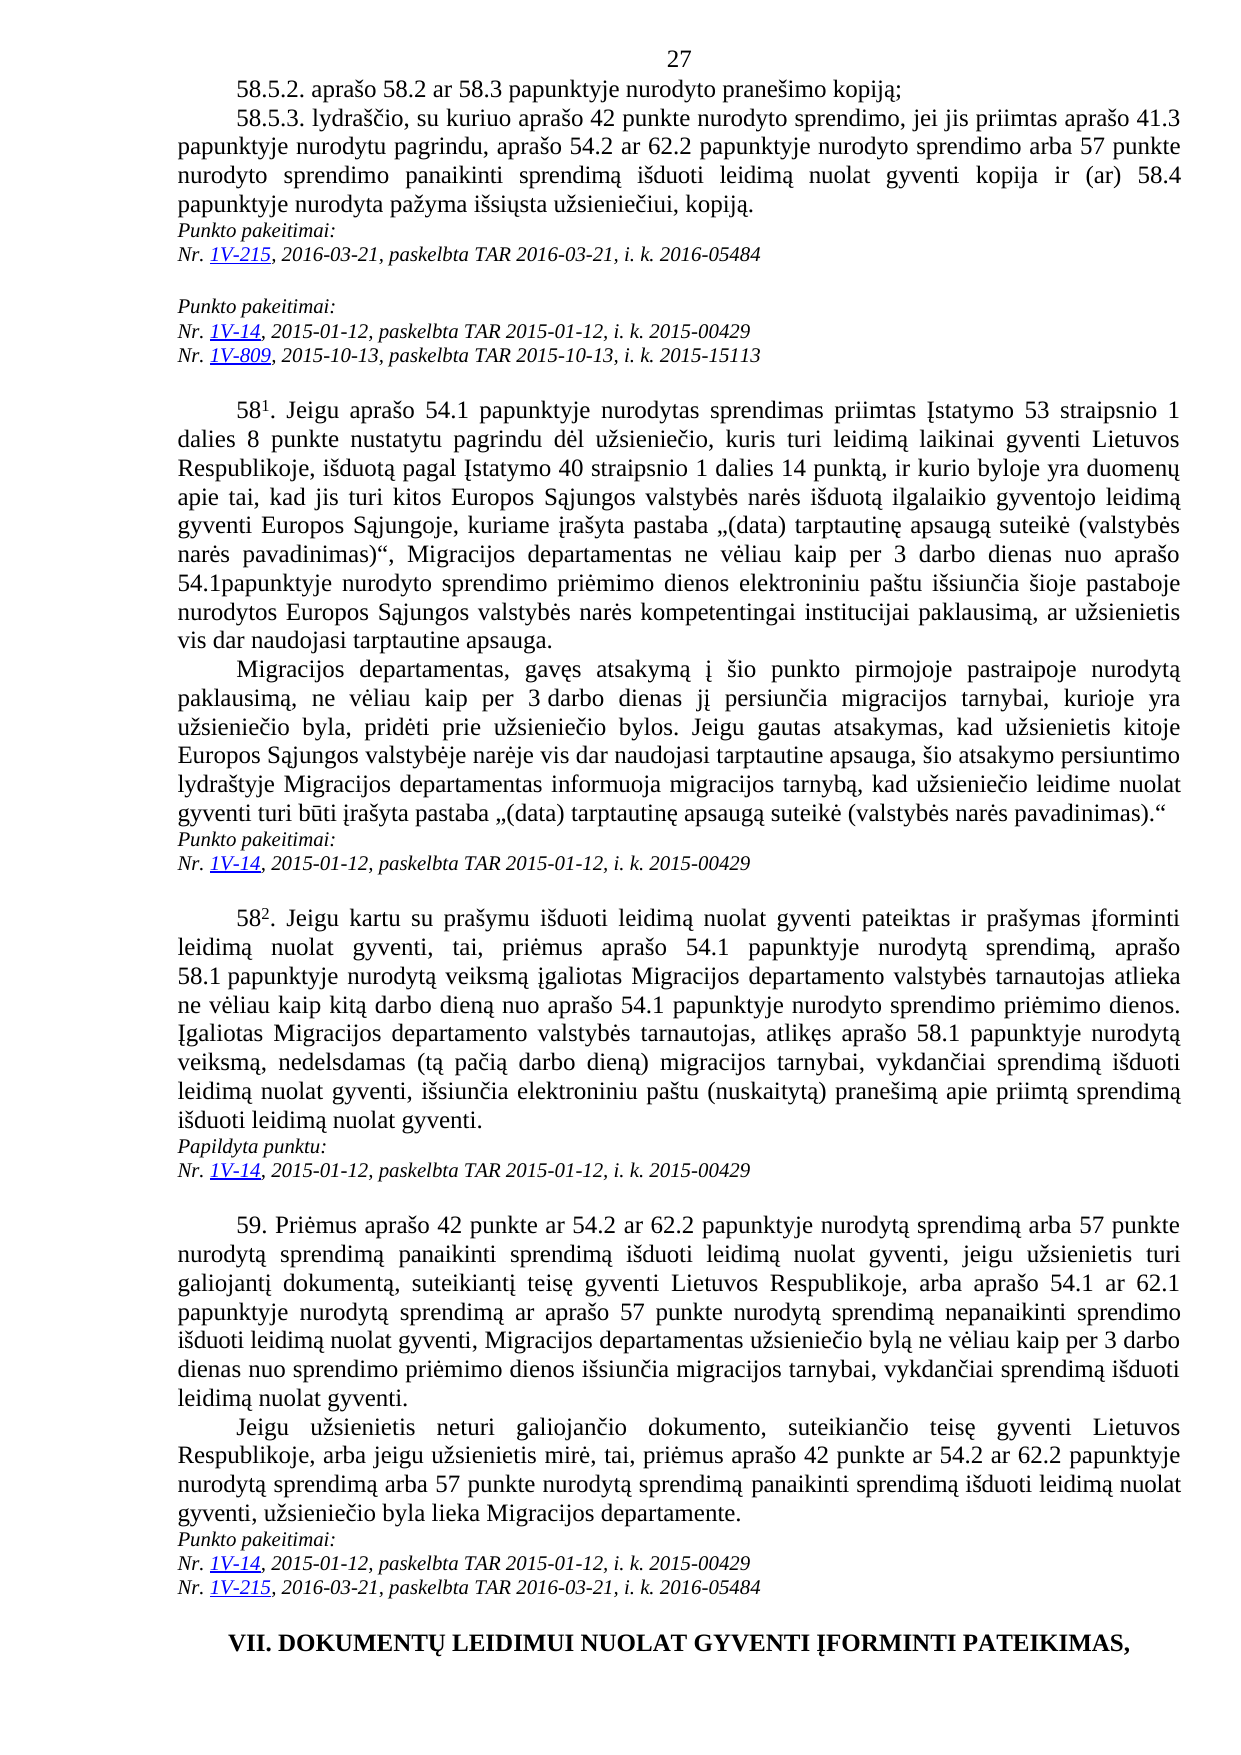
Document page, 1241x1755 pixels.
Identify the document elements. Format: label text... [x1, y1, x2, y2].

text Punkto pakeitimai: [177, 1527, 1181, 1551]
text 59. Priėmus aprašo 42 punkte ar 54.2 ar 62.2 papunktyje nurodytą sprendimą arba 57 punkte nurodytą sprendimą panaikinti sprendimą išduoti leidimą nuolat gyventi, jeigu užsienietis turi galiojantį dokumentą, suteikiantį teisę gyventi Lietuvos Respublikoje, arba aprašo 54.1 ar 62.1 papunktyje nurodytą sprendimą ar aprašo 57 punkte nurodytą sprendimą nepanaikinti sprendimo išduoti leidimą nuolat gyventi, Migracijos departamentas užsieniečio bylą ne vėliau kaip per 3 darbo dienas nuo sprendimo priėmimo dienos išsiunčia migracijos tarnybai, vykdančiai sprendimą išduoti leidimą nuolat gyventi. [177, 1210, 1181, 1412]
text VII. DOKUMENTŲ LEIDIMUI nuolat GYVENTI ĮFORMINTI PATEIKIMAS, [177, 1628, 1181, 1656]
text Papildyta punktu: [177, 1133, 1181, 1158]
text Nr. 1V-14, 2015-01-12, paskelbta TAR 2015-01-12, i. k. 2015-00429 [177, 851, 1181, 875]
text 582. Jeigu kartu su prašymu išduoti leidimą nuolat gyventi pateiktas ir prašymas įforminti leidimą nuolat gyventi, tai, priėmus aprašo 54.1 papunktyje nurodytą sprendimą, aprašo 58.1 papunktyje nurodytą veiksmą įgaliotas Migracijos departamento valstybės tarnautojas atlieka ne vėliau kaip kitą darbo dieną nuo aprašo 54.1 papunktyje nurodyto sprendimo priėmimo dienos. Įgaliotas Migracijos departamento valstybės tarnautojas, atlikęs aprašo 58.1 papunktyje nurodytą veiksmą, nedelsdamas (tą pačią darbo dieną) migracijos tarnybai, vykdančiai sprendimą išduoti leidimą nuolat gyventi, išsiunčia elektroniniu paštu (nuskaitytą) pranešimą apie priimtą sprendimą išduoti leidimą nuolat gyventi. [177, 903, 1181, 1133]
text 58.5.2. aprašo 58.2 ar 58.3 papunktyje nurodyto pranešimo kopiją; [177, 74, 1181, 103]
text Punkto pakeitimai: [177, 218, 1181, 242]
text 58.5.3. lydraščio, su kuriuo aprašo 42 punkte nurodyto sprendimo, jei jis priimtas aprašo 41.3 papunktyje nurodytu pagrindu, aprašo 54.2 ar 62.2 papunktyje nurodyto sprendimo arba 57 punkte nurodyto sprendimo panaikinti sprendimą išduoti leidimą nuolat gyventi kopija ir (ar) 58.4 papunktyje nurodyta pažyma išsiųsta užsieniečiui, kopiją. [177, 103, 1181, 218]
text Jeigu užsienietis neturi galiojančio dokumento, suteikiančio teisę gyventi Lietuvos Respublikoje, arba jeigu užsienietis mirė, tai, priėmus aprašo 42 punkte ar 54.2 ar 62.2 papunktyje nurodytą sprendimą arba 57 punkte nurodytą sprendimą panaikinti sprendimą išduoti leidimą nuolat gyventi, užsieniečio byla lieka Migracijos departamente. [177, 1412, 1181, 1527]
text 581. Jeigu aprašo 54.1 papunktyje nurodytas sprendimas priimtas Įstatymo 53 straipsnio 1 dalies 8 punkte nustatytu pagrindu dėl užsieniečio, kuris turi leidimą laikinai gyventi Lietuvos Respublikoje, išduotą pagal Įstatymo 40 straipsnio 1 dalies 14 punktą, ir kurio byloje yra duomenų apie tai, kad jis turi kitos Europos Sąjungos valstybės narės išduotą ilgalaikio gyventojo leidimą gyventi Europos Sąjungoje, kuriame įrašyta pastaba „(data) tarptautinę apsaugą suteikė (valstybės narės pavadinimas)“, Migracijos departamentas ne vėliau kaip per 3 darbo dienas nuo aprašo 54.1papunktyje nurodyto sprendimo priėmimo dienos elektroniniu paštu išsiunčia šioje pastaboje nurodytos Europos Sąjungos valstybės narės kompetentingai institucijai paklausimą, ar užsienietis vis dar naudojasi tarptautine apsauga. [177, 395, 1181, 654]
text Nr. 1V-215, 2016-03-21, paskelbta TAR 2016-03-21, i. k. 2016-05484 [177, 242, 1181, 266]
text Nr. 1V-14, 2015-01-12, paskelbta TAR 2015-01-12, i. k. 2015-00429 [177, 1158, 1181, 1182]
text Punkto pakeitimai: [177, 294, 1181, 318]
text Nr. 1V-809, 2015-10-13, paskelbta TAR 2015-10-13, i. k. 2015-15113 [177, 343, 1181, 367]
text Punkto pakeitimai: [177, 827, 1181, 851]
text Nr. 1V-14, 2015-01-12, paskelbta TAR 2015-01-12, i. k. 2015-00429 [177, 318, 1181, 343]
text Migracijos departamentas, gavęs atsakymą į šio punkto pirmojoje pastraipoje nurodytą paklausimą, ne vėliau kaip per 3 darbo dienas jį persiunčia migracijos tarnybai, kurioje yra užsieniečio byla, pridėti prie užsieniečio bylos. Jeigu gautas atsakymas, kad užsienietis kitoje Europos Sąjungos valstybėje narėje vis dar naudojasi tarptautine apsauga, šio atsakymo persiuntimo lydraštyje Migracijos departamentas informuoja migracijos tarnybą, kad užsieniečio leidime nuolat gyventi turi būti įrašyta pastaba „(data) tarptautinę apsaugą suteikė (valstybės narės pavadinimas).“ [177, 654, 1181, 827]
text Nr. 1V-14, 2015-01-12, paskelbta TAR 2015-01-12, i. k. 2015-00429 [177, 1551, 1181, 1575]
text Nr. 1V-215, 2016-03-21, paskelbta TAR 2016-03-21, i. k. 2016-05484 [177, 1575, 1181, 1599]
